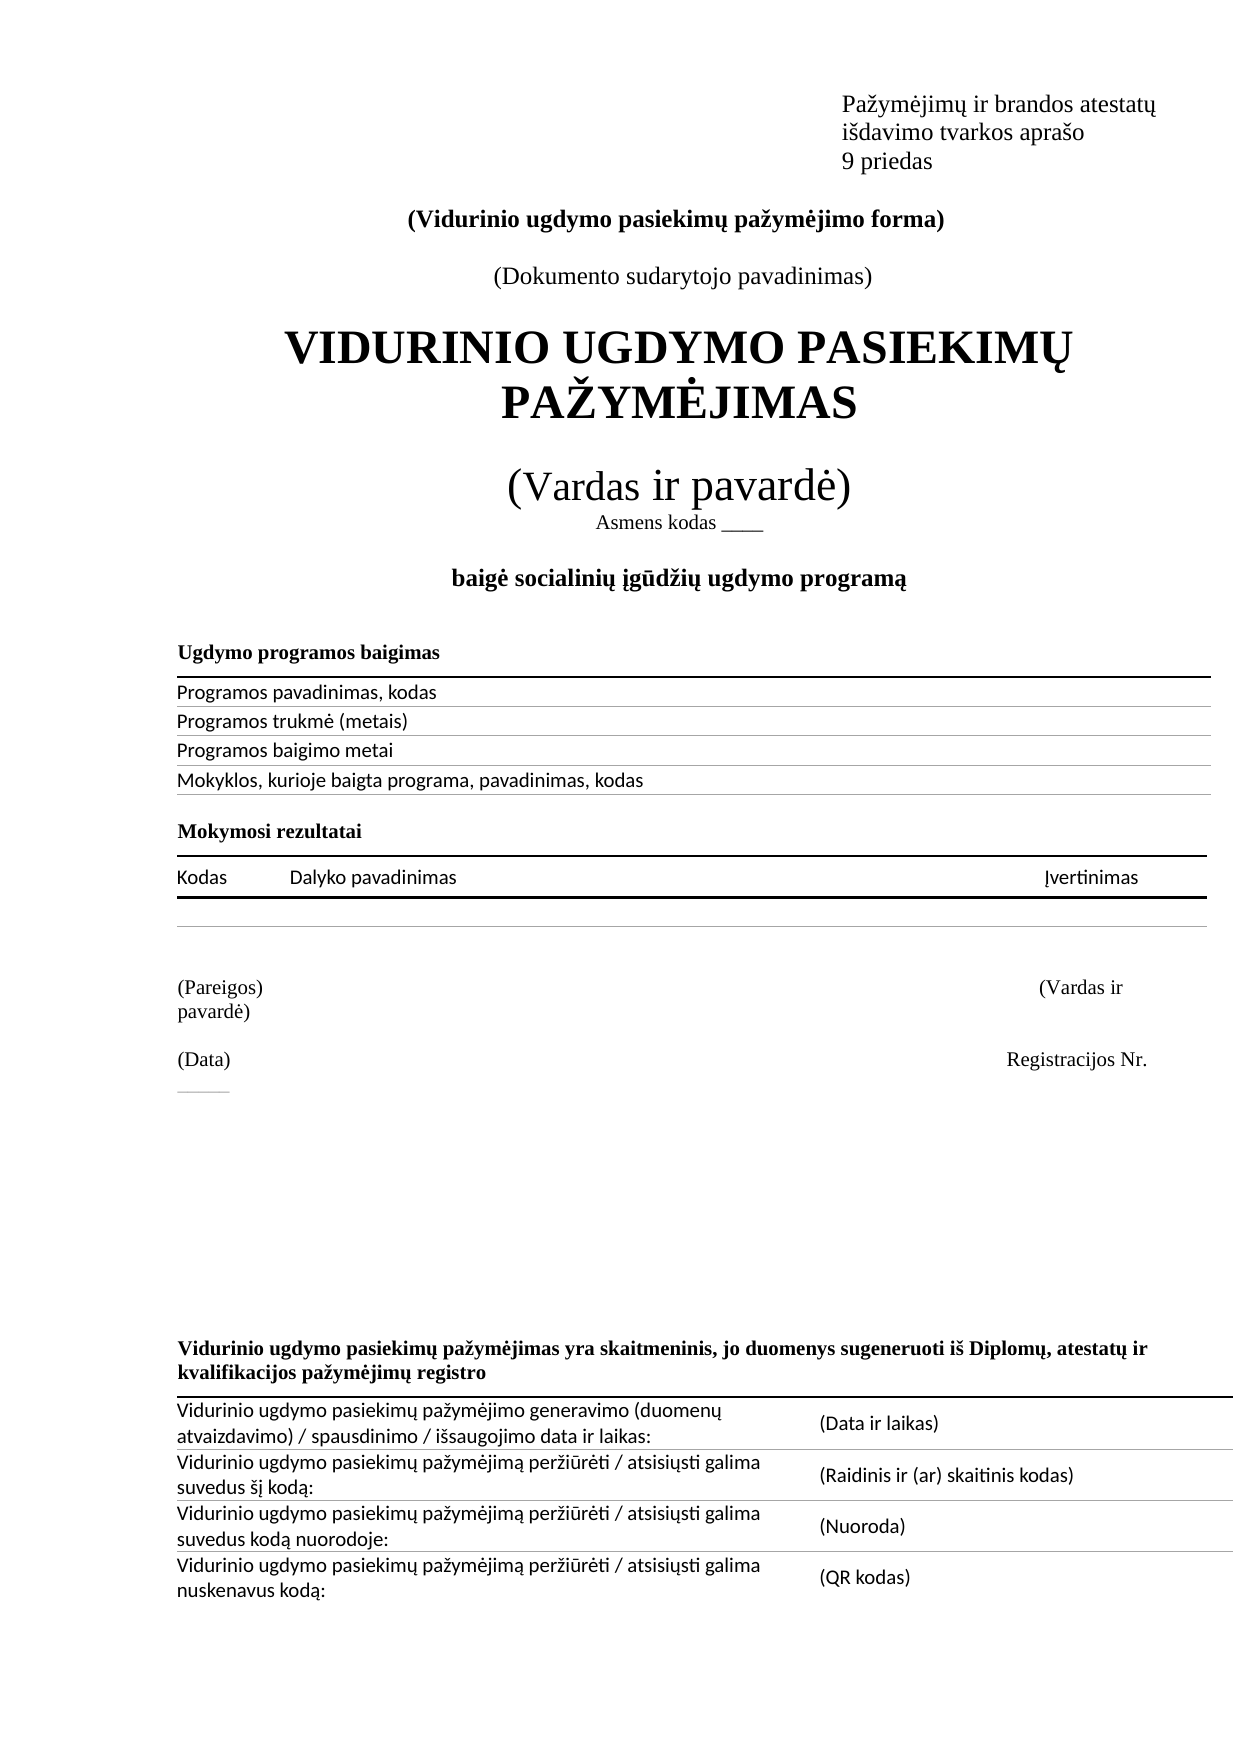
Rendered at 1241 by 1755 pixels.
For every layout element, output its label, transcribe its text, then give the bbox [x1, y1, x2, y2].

table_cell [783, 707, 1211, 735]
text Mokymosi rezultatai [177, 819, 1181, 843]
table_cell Vidurinio ugdymo pasiekimų pažymėjimą peržiūrėti / atsisiųsti galima suvedus kodą nuorodoje: [177, 1501, 820, 1551]
table_cell (Nuoroda) [820, 1501, 1233, 1551]
table_cell (Raidinis ir (ar) skaitinis kodas) [820, 1450, 1233, 1500]
table_header (Data ir laikas) [820, 1398, 1233, 1448]
text Vidurinio ugdymo pasiekimų pažymėjimas yra skaitmeninis, jo duomenys sugeneruoti iš Diplomų, atestatų ir kvalifikacijos pažymėjimų registro [177, 1336, 1181, 1384]
table_header Įvertinimas [1045, 857, 1207, 896]
table_header Vidurinio ugdymo pasiekimų pažymėjimo generavimo (duomenų atvaizdavimo) / spausdinimo / išsaugojimo data ir laikas: [177, 1398, 820, 1448]
table_cell [783, 736, 1211, 765]
table_cell [1045, 899, 1207, 926]
text Ugdymo programos baigimas [177, 640, 1181, 664]
text Pažymėjimų ir brandos atestatų [591, 89, 1181, 117]
text 9 priedas [591, 146, 1181, 175]
table_cell Vidurinio ugdymo pasiekimų pažymėjimą peržiūrėti / atsisiųsti galima nuskenavus kodą: [177, 1552, 820, 1603]
table_cell Programos trukmė (metais) [177, 707, 783, 735]
text VIDURINIO UGDYMO PASIEKIMŲ PAŽYMĖJIMAS [177, 319, 1181, 429]
table_cell Mokyklos, kurioje baigta programa, pavadinimas, kodas [177, 766, 783, 794]
table_header Kodas [177, 857, 290, 896]
table_cell [783, 766, 1211, 794]
text baigė socialinių įgūdžių ugdymo programą [177, 563, 1181, 592]
table_header Programos pavadinimas, kodas [177, 678, 783, 706]
table_cell Vidurinio ugdymo pasiekimų pažymėjimą peržiūrėti / atsisiųsti galima suvedus šį kodą: [177, 1450, 820, 1500]
table_header Dalyko pavadinimas [290, 857, 1045, 896]
table_header [783, 678, 1211, 706]
text (Vardas ir pavardė) [177, 458, 1181, 510]
table_cell Programos baigimo metai [177, 736, 783, 765]
text (Data) Registracijos Nr. _____ [177, 1047, 1181, 1095]
text Asmens kodas ____ [177, 510, 1181, 534]
table_cell (QR kodas) [820, 1552, 1233, 1603]
text (Pareigos) (Vardas ir pavardė) [177, 974, 1181, 1023]
text (Dokumento sudarytojo pavadinimas) [177, 261, 1181, 290]
text (Vidurinio ugdymo pasiekimų pažymėjimo forma) [177, 204, 1181, 232]
text išdavimo tvarkos aprašo [591, 117, 1181, 146]
table_cell [290, 899, 1045, 926]
table_cell [177, 899, 290, 926]
